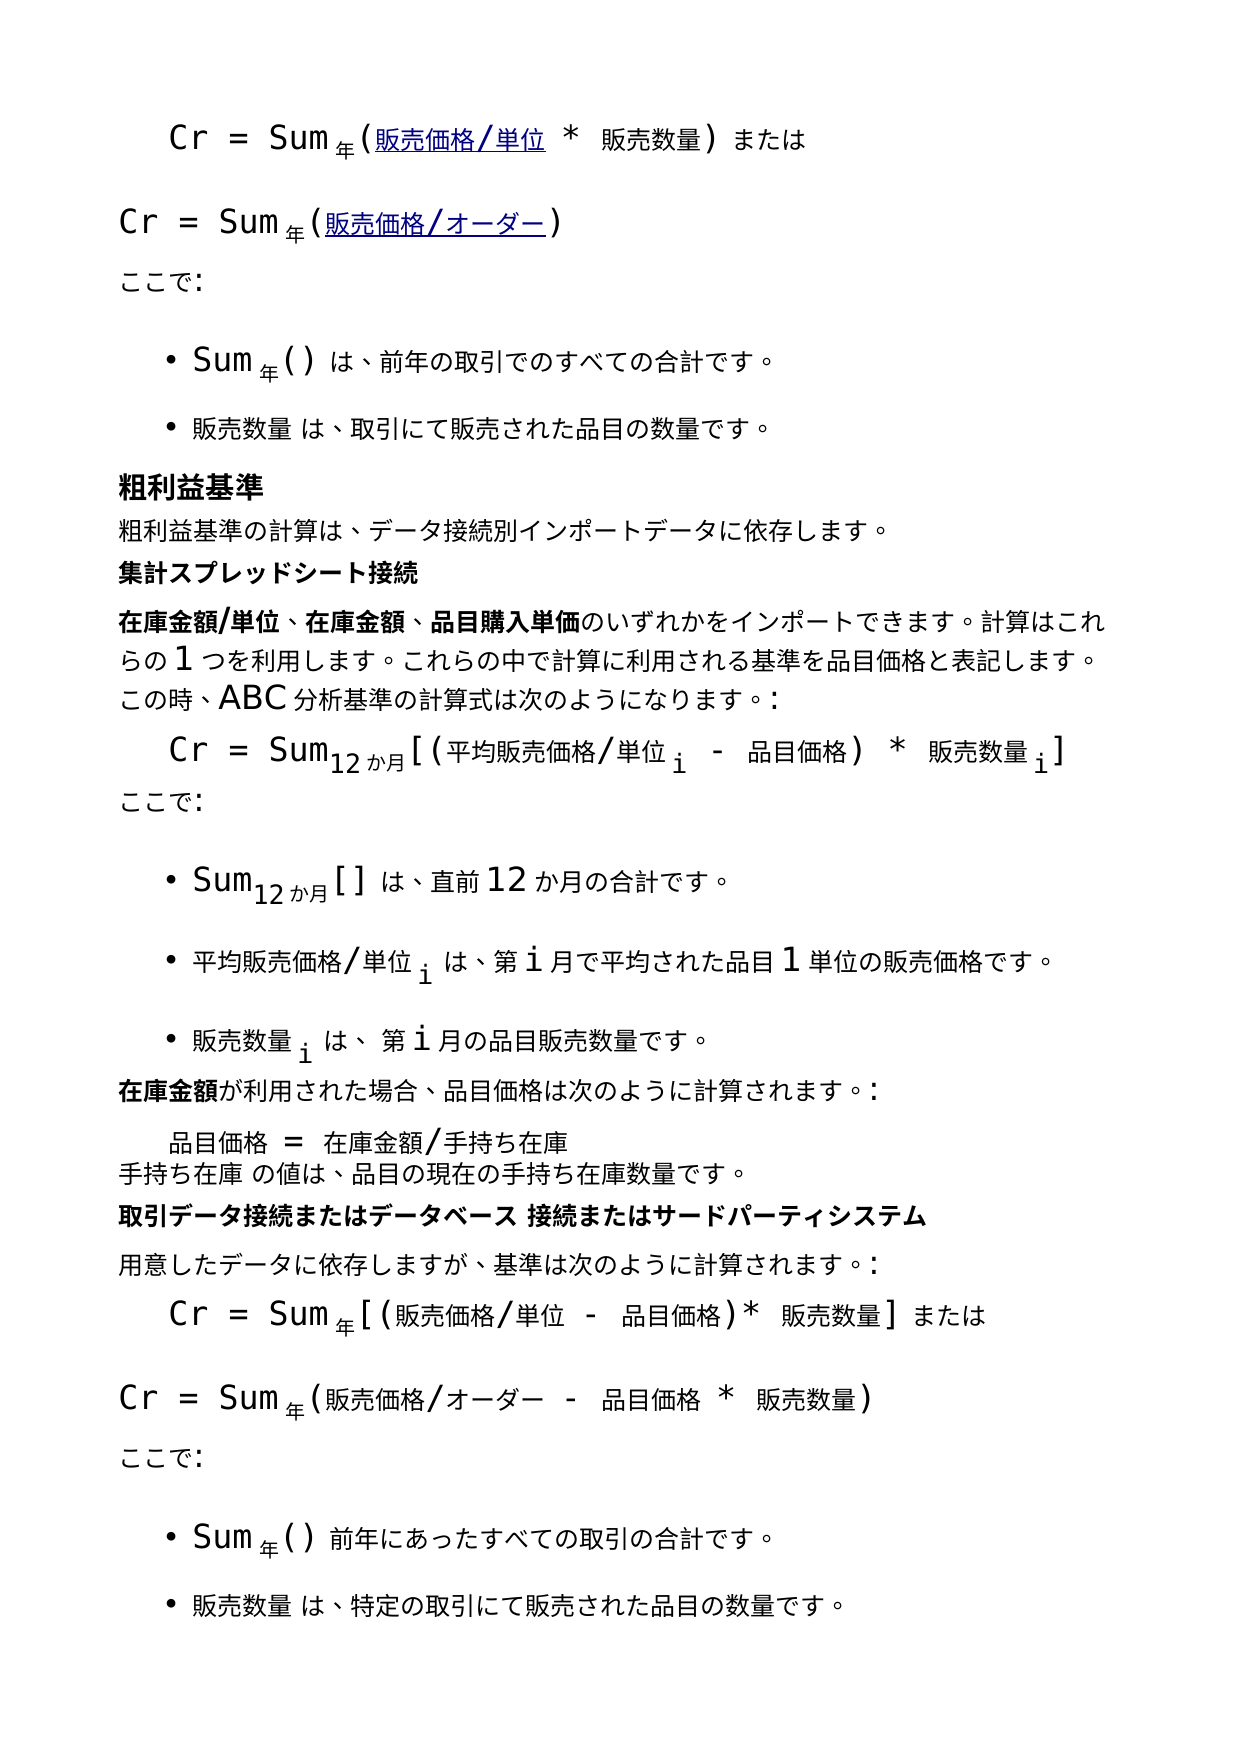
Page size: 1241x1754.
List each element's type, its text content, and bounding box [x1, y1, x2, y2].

list Sum年() は、前年の取引でのすべての合計です。 [177, 341, 1122, 386]
text 在庫金額/単位、在庫金額、品目購入単価のいずれかをインポートできます。計算はこれらの1つを利用します。これらの中で計算に利用される基準を品目価格と表記します。この時、ABC分析基準の計算式は次のようになります。: [118, 601, 1122, 717]
text Cr = Sum年[(販売価格/単位 - 品目価格)* 販売数量] または [168, 1295, 1122, 1379]
text Cr = Sum年(販売価格/オーダー) [118, 202, 1122, 248]
text Cr = Sum年(販売価格/単位 * 販売数量) または [168, 118, 1122, 202]
text ここで: [118, 780, 1122, 819]
list 販売数量 は、特定の取引にて販売された品目の数量です。 [177, 1592, 1122, 1623]
text 在庫金額が利用された場合、品目価格は次のように計算されます。: [118, 1070, 1122, 1109]
text ここで: [118, 260, 1122, 299]
text 品目価格 = 在庫金額/手持ち在庫 [168, 1121, 1122, 1160]
text 粗利益基準の計算は、データ接続別インポートデータに依存します。 [118, 518, 1122, 547]
list 販売数量i は、 第i月の品目販売数量です。 [177, 1020, 1122, 1070]
text 集計スプレッドシート接続 [118, 559, 1122, 588]
text 取引データ接続またはデータベース 接続またはサードパーティシステム [118, 1202, 1122, 1231]
list Sum12か月[] は、直前12か月の合計です。 [177, 861, 1122, 911]
list 販売数量 は、取引にて販売された品目の数量です。 [177, 416, 1122, 446]
list Sum年() 前年にあったすべての取引の合計です。 [177, 1517, 1122, 1563]
subtitle 粗利益基準 [118, 471, 1122, 505]
text Cr = Sum12か月[(平均販売価格/単位i - 品目価格) * 販売数量i] [168, 730, 1122, 780]
list 平均販売価格/単位i は、第i月で平均された品目1単位の販売価格です。 [177, 940, 1122, 990]
text 用意したデータに依存しますが、基準は次のように計算されます。: [118, 1243, 1122, 1282]
text 手持ち在庫 の値は、品目の現在の手持ち在庫数量です。 [118, 1160, 1122, 1189]
text ここで: [118, 1437, 1122, 1476]
text Cr = Sum年(販売価格/オーダー - 品目価格 * 販売数量) [118, 1379, 1122, 1424]
